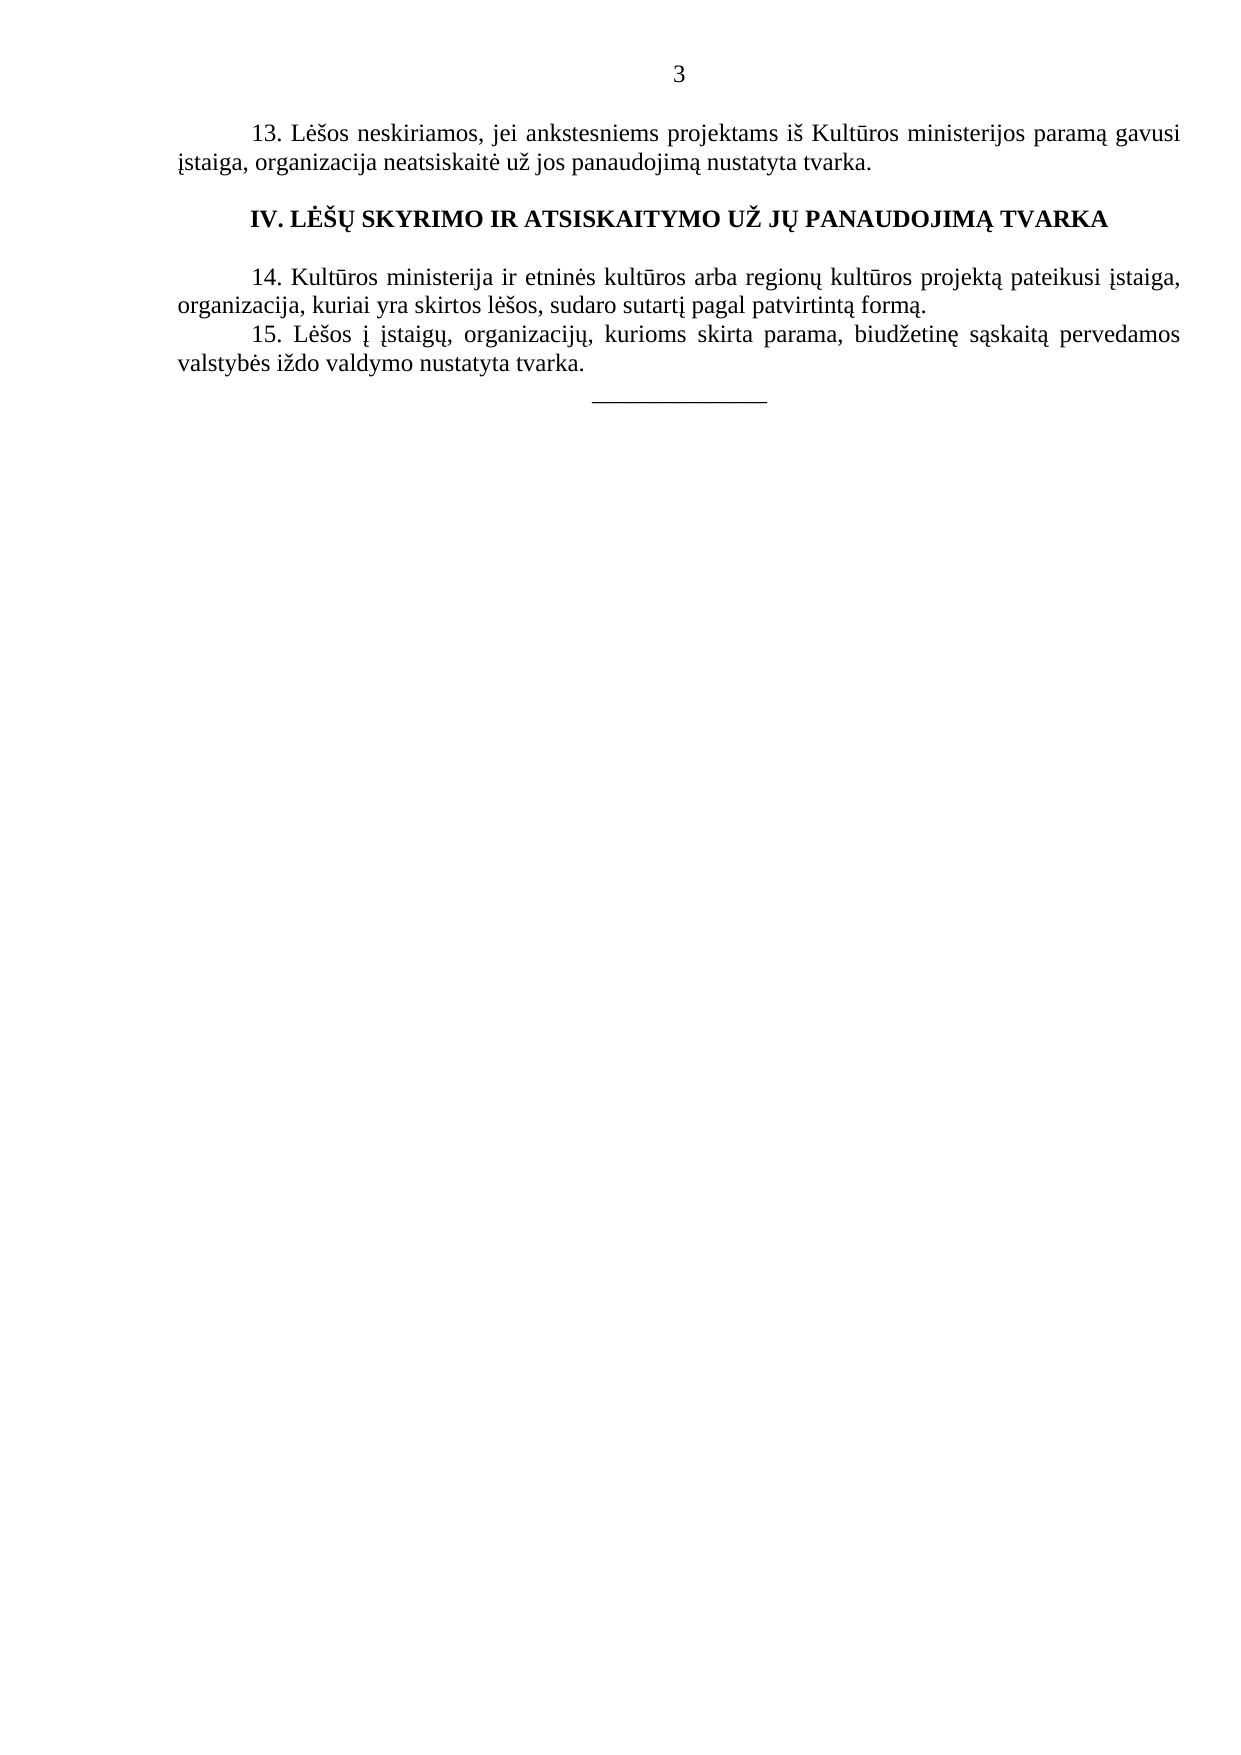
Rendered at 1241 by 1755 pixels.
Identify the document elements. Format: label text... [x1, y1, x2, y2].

text 13. Lėšos neskiriamos, jei ankstesniems projektams iš Kultūros ministerijos paramą gavusi įstaiga, organizacija neatsiskaitė už jos panaudojimą nustatyta tvarka. [177, 118, 1181, 176]
text ______________ [177, 377, 1181, 406]
text 15. Lėšos į įstaigų, organizacijų, kurioms skirta parama, biudžetinę sąskaitą pervedamos valstybės iždo valdymo nustatyta tvarka. [177, 319, 1181, 377]
text IV. LĖŠŲ SKYRIMO IR ATSISKAITYMO UŽ JŲ PANAUDOJIMĄ TVARKA [177, 204, 1181, 233]
text 14. Kultūros ministerija ir etninės kultūros arba regionų kultūros projektą pateikusi įstaiga, organizacija, kuriai yra skirtos lėšos, sudaro sutartį pagal patvirtintą formą. [177, 262, 1181, 319]
